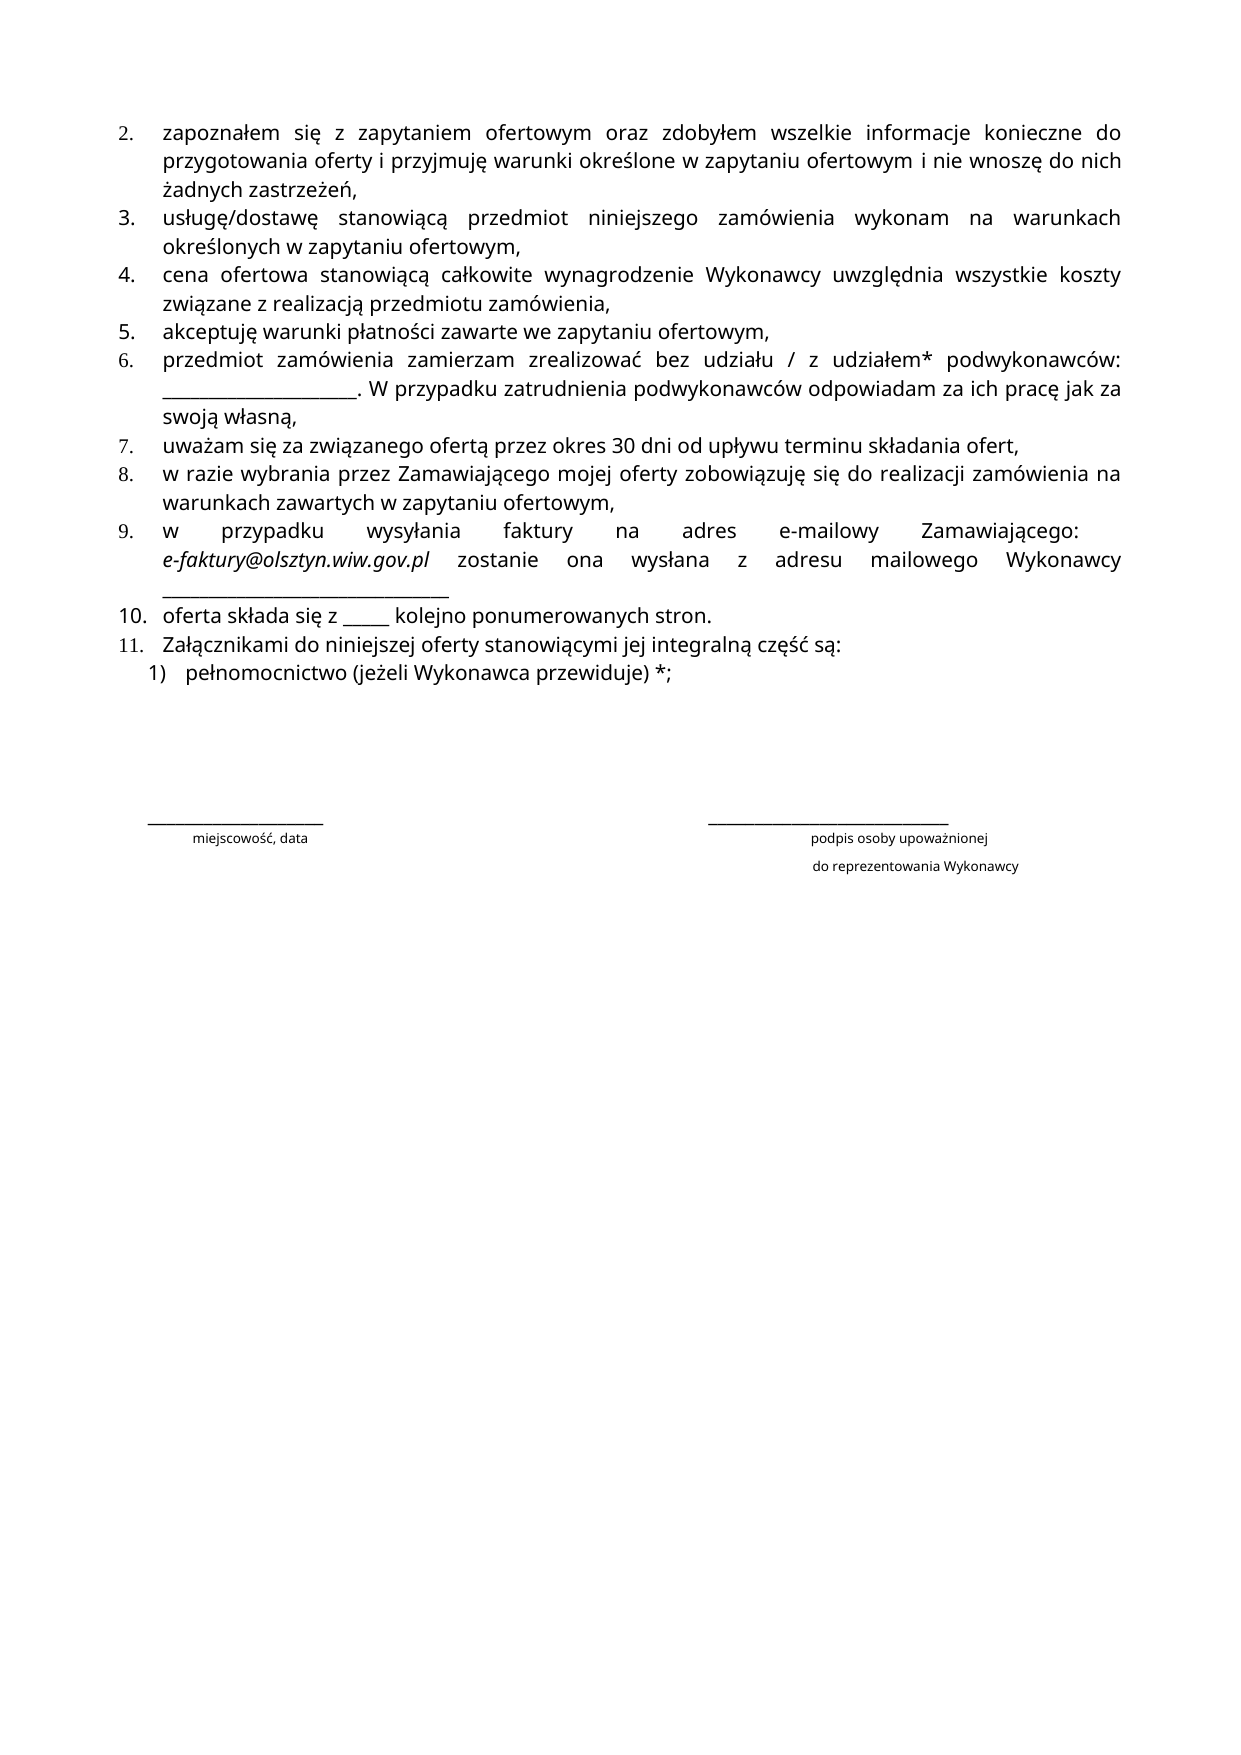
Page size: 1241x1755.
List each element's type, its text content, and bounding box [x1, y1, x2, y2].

list akceptuję warunki płatności zawarte we zapytaniu ofertowym, [118, 317, 1122, 346]
list ___________________ __________________________ [118, 801, 1122, 829]
list uważam się za związanego ofertą przez okres 30 dni od upływu terminu składania ofert, [118, 431, 1122, 459]
list zapoznałem się z zapytaniem ofertowym oraz zdobyłem wszelkie informacje konieczne do przygotowania oferty i przyjmuję warunki określone w zapytaniu ofertowym i nie wnoszę do nich żadnych zastrzeżeń, [118, 118, 1122, 203]
list pełnomocnictwo (jeżeli Wykonawca przewiduje) *; [148, 658, 1122, 687]
list usługę/dostawę stanowiącą przedmiot niniejszego zamówienia wykonam na warunkach określonych w zapytaniu ofertowym, [118, 203, 1122, 260]
list w razie wybrania przez Zamawiającego mojej oferty zobowiązuję się do realizacji zamówienia na warunkach zawartych w zapytaniu ofertowym, [118, 459, 1122, 516]
list cena ofertowa stanowiącą całkowite wynagrodzenie Wykonawcy uwzględnia wszystkie koszty związane z realizacją przedmiotu zamówienia, [118, 260, 1122, 317]
text miejscowość, data podpis osoby upoważnionej [192, 829, 1122, 857]
list Załącznikami do niniejszej oferty stanowiącymi jej integralną część są: [118, 630, 1122, 658]
list oferta składa się z _____ kolejno ponumerowanych stron. [118, 602, 1122, 630]
list w przypadku wysyłania faktury na adres e-mailowy Zamawiającego: e-faktury@olsztyn.wiw.gov.pl zostanie ona wysłana z adresu mailowego Wykonawcy _______________________________ [118, 516, 1122, 602]
list przedmiot zamówienia zamierzam zrealizować bez udziału / z udziałem* podwykonawców: _____________________. W przypadku zatrudnienia podwykonawców odpowiadam za ich pracę jak za swoją własną, [118, 346, 1122, 431]
text do reprezentowania Wykonawcy [192, 857, 1122, 886]
